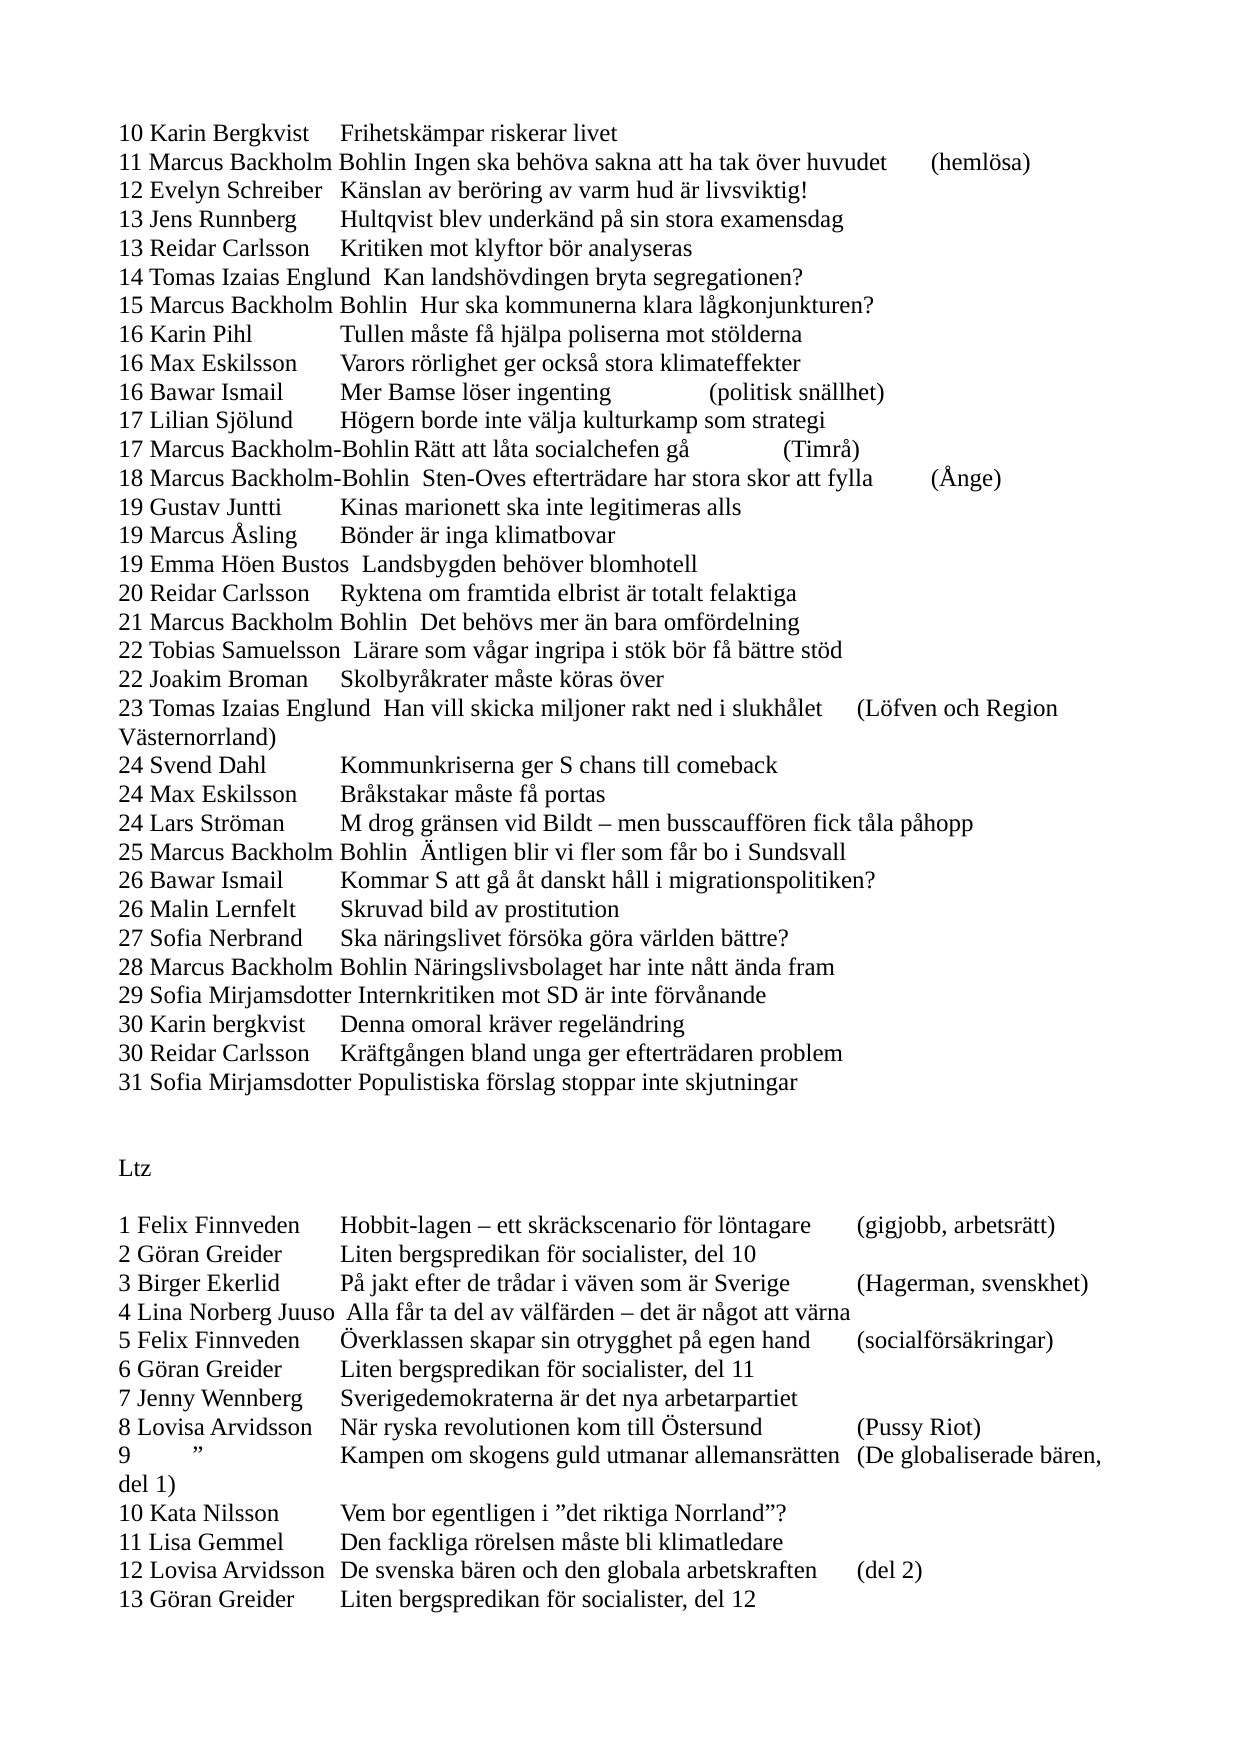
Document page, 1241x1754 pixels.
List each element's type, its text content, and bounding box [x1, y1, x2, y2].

text 13 Reidar Carlsson Kritiken mot klyftor bör analyseras [118, 233, 1122, 262]
text 5 Felix Finnveden Överklassen skapar sin otrygghet på egen hand (socialförsäkringar) [118, 1326, 1122, 1354]
text 13 Göran Greider Liten bergspredikan för socialister, del 12 [118, 1584, 1122, 1613]
text 24 Lars Ströman M drog gränsen vid Bildt – men busscauffören fick tåla påhopp [118, 808, 1122, 837]
text 31 Sofia Mirjamsdotter Populistiska förslag stoppar inte skjutningar [118, 1067, 1122, 1096]
text 20 Reidar Carlsson Ryktena om framtida elbrist är totalt felaktiga [118, 578, 1122, 607]
text 11 Marcus Backholm Bohlin Ingen ska behöva sakna att ha tak över huvudet (hemlösa) [118, 147, 1122, 176]
text 17 Lilian Sjölund Högern borde inte välja kulturkamp som strategi [118, 406, 1122, 434]
text 3 Birger Ekerlid På jakt efter de trådar i väven som är Sverige (Hagerman, svenskhet) [118, 1268, 1122, 1297]
text 21 Marcus Backholm Bohlin Det behövs mer än bara omfördelning [118, 607, 1122, 636]
text 22 Joakim Broman Skolbyråkrater måste köras över [118, 664, 1122, 693]
text 18 Marcus Backholm-Bohlin Sten-Oves efterträdare har stora skor att fylla (Ånge) [118, 463, 1122, 492]
text 1 Felix Finnveden Hobbit-lagen – ett skräckscenario för löntagare (gigjobb, arbetsrätt) [118, 1211, 1122, 1239]
text 19 Marcus Åsling Bönder är inga klimatbovar [118, 521, 1122, 549]
text 14 Tomas Izaias Englund Kan landshövdingen bryta segregationen? [118, 262, 1122, 291]
text 30 Karin bergkvist Denna omoral kräver regeländring [118, 1009, 1122, 1038]
text 13 Jens Runnberg Hultqvist blev underkänd på sin stora examensdag [118, 204, 1122, 233]
text 12 Evelyn Schreiber Känslan av beröring av varm hud är livsviktig! [118, 176, 1122, 204]
text 24 Max Eskilsson Bråkstakar måste få portas [118, 779, 1122, 808]
text 7 Jenny Wennberg Sverigedemokraterna är det nya arbetarpartiet [118, 1383, 1122, 1412]
text 28 Marcus Backholm Bohlin Näringslivsbolaget har inte nått ända fram [118, 952, 1122, 981]
text 15 Marcus Backholm Bohlin Hur ska kommunerna klara lågkonjunkturen? [118, 291, 1122, 319]
text 26 Bawar Ismail Kommar S att gå åt danskt håll i migrationspolitiken? [118, 866, 1122, 894]
text 23 Tomas Izaias Englund Han vill skicka miljoner rakt ned i slukhålet (Löfven och Region Västernorrland) [118, 693, 1122, 751]
text 12 Lovisa Arvidsson De svenska bären och den globala arbetskraften (del 2) [118, 1556, 1122, 1584]
text 30 Reidar Carlsson Kräftgången bland unga ger efterträdaren problem [118, 1038, 1122, 1067]
text Ltz [118, 1153, 1122, 1182]
text 19 Emma Höen Bustos Landsbygden behöver blomhotell [118, 549, 1122, 578]
text 11 Lisa Gemmel Den fackliga rörelsen måste bli klimatledare [118, 1527, 1122, 1556]
text 27 Sofia Nerbrand Ska näringslivet försöka göra världen bättre? [118, 923, 1122, 952]
text 10 Karin Bergkvist Frihetskämpar riskerar livet [118, 118, 1122, 147]
text 4 Lina Norberg Juuso Alla får ta del av välfärden – det är något att värna [118, 1297, 1122, 1326]
text 8 Lovisa Arvidsson När ryska revolutionen kom till Östersund (Pussy Riot) [118, 1412, 1122, 1441]
text 16 Karin Pihl Tullen måste få hjälpa poliserna mot stölderna [118, 319, 1122, 348]
text 29 Sofia Mirjamsdotter Internkritiken mot SD är inte förvånande [118, 981, 1122, 1009]
text 24 Svend Dahl Kommunkriserna ger S chans till comeback [118, 751, 1122, 779]
text 2 Göran Greider Liten bergspredikan för socialister, del 10 [118, 1239, 1122, 1268]
text 10 Kata Nilsson Vem bor egentligen i ”det riktiga Norrland”? [118, 1498, 1122, 1527]
text 19 Gustav Juntti Kinas marionett ska inte legitimeras alls [118, 492, 1122, 521]
text 16 Bawar Ismail Mer Bamse löser ingenting (politisk snällhet) [118, 377, 1122, 406]
text 17 Marcus Backholm-Bohlin Rätt att låta socialchefen gå (Timrå) [118, 434, 1122, 463]
text 25 Marcus Backholm Bohlin Äntligen blir vi fler som får bo i Sundsvall [118, 837, 1122, 866]
text 6 Göran Greider Liten bergspredikan för socialister, del 11 [118, 1354, 1122, 1383]
text 16 Max Eskilsson Varors rörlighet ger också stora klimateffekter [118, 348, 1122, 377]
text 26 Malin Lernfelt Skruvad bild av prostitution [118, 894, 1122, 923]
text 9 ” Kampen om skogens guld utmanar allemansrätten (De globaliserade bären, del 1) [118, 1441, 1122, 1498]
text 22 Tobias Samuelsson Lärare som vågar ingripa i stök bör få bättre stöd [118, 636, 1122, 664]
